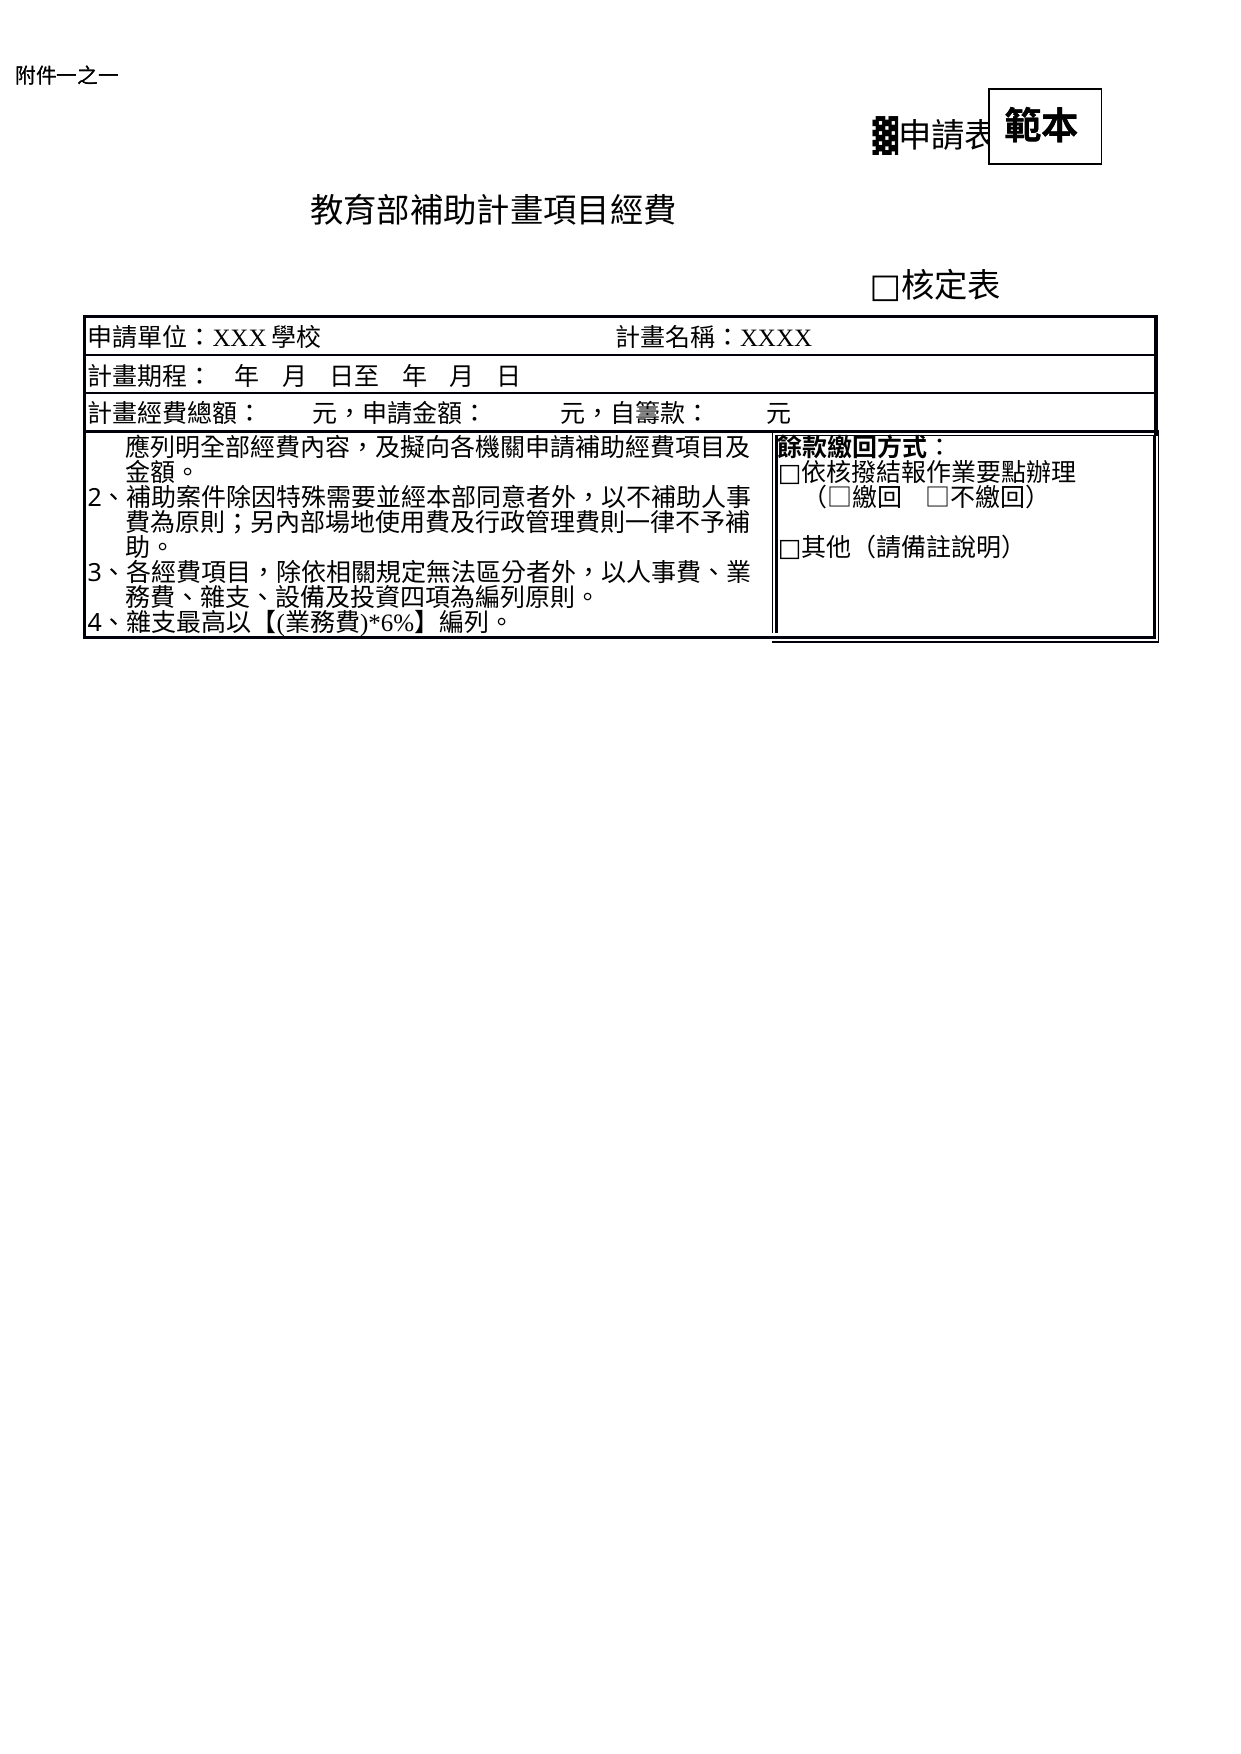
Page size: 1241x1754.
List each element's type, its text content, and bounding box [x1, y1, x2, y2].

table_cell □核定表 [714, 240, 1156, 314]
table_cell 計畫經費總額： 元，申請金額： 元，自籌款： 元 [86, 394, 1154, 430]
table_header [84, 109, 140, 164]
table_header ▓申請表 [1102, 90, 1156, 164]
table_cell 計畫名稱：XXXX [612, 318, 1154, 354]
table_cell [84, 165, 140, 239]
table_cell [508, 240, 714, 314]
table_cell 餘款繳回方式： □依核撥結報作業要點辦理 （□繳回 □不繳回） □其他（請備註說明） [775, 436, 1153, 636]
table_header [256, 90, 383, 164]
table_header ▓申請表 [714, 90, 988, 164]
table_cell [714, 165, 1156, 239]
table_header [383, 90, 508, 164]
table_cell [140, 165, 234, 239]
table_cell [256, 240, 383, 314]
table_cell [383, 240, 508, 314]
table_header [234, 90, 256, 164]
table_cell 申請單位：XXX學校 [86, 318, 612, 354]
table_cell [234, 240, 256, 314]
table_cell [234, 165, 256, 239]
table_cell [84, 240, 140, 314]
table_header [508, 90, 714, 164]
table_cell 教育部補助計畫項目經費 [256, 165, 714, 239]
table_header [140, 90, 234, 164]
table_cell 計畫期程： 年 月 日至 年 月 日 [86, 356, 1154, 392]
table_cell 應列明全部經費內容，及擬向各機關申請補助經費項目及金額。 2、補助案件除因特殊需要並經本部同意者外，以不補助人事費為原則；另內部場地使用費及行政管理費則一律不予補助。 3、各經費項目，除依相關規定無法區分者外，以人事費、業務費、雜支、設備及投資四項為編列原則。 4、雜支最高以【(業務費)*6%】編列。 [86, 433, 775, 636]
table_cell [140, 240, 234, 314]
